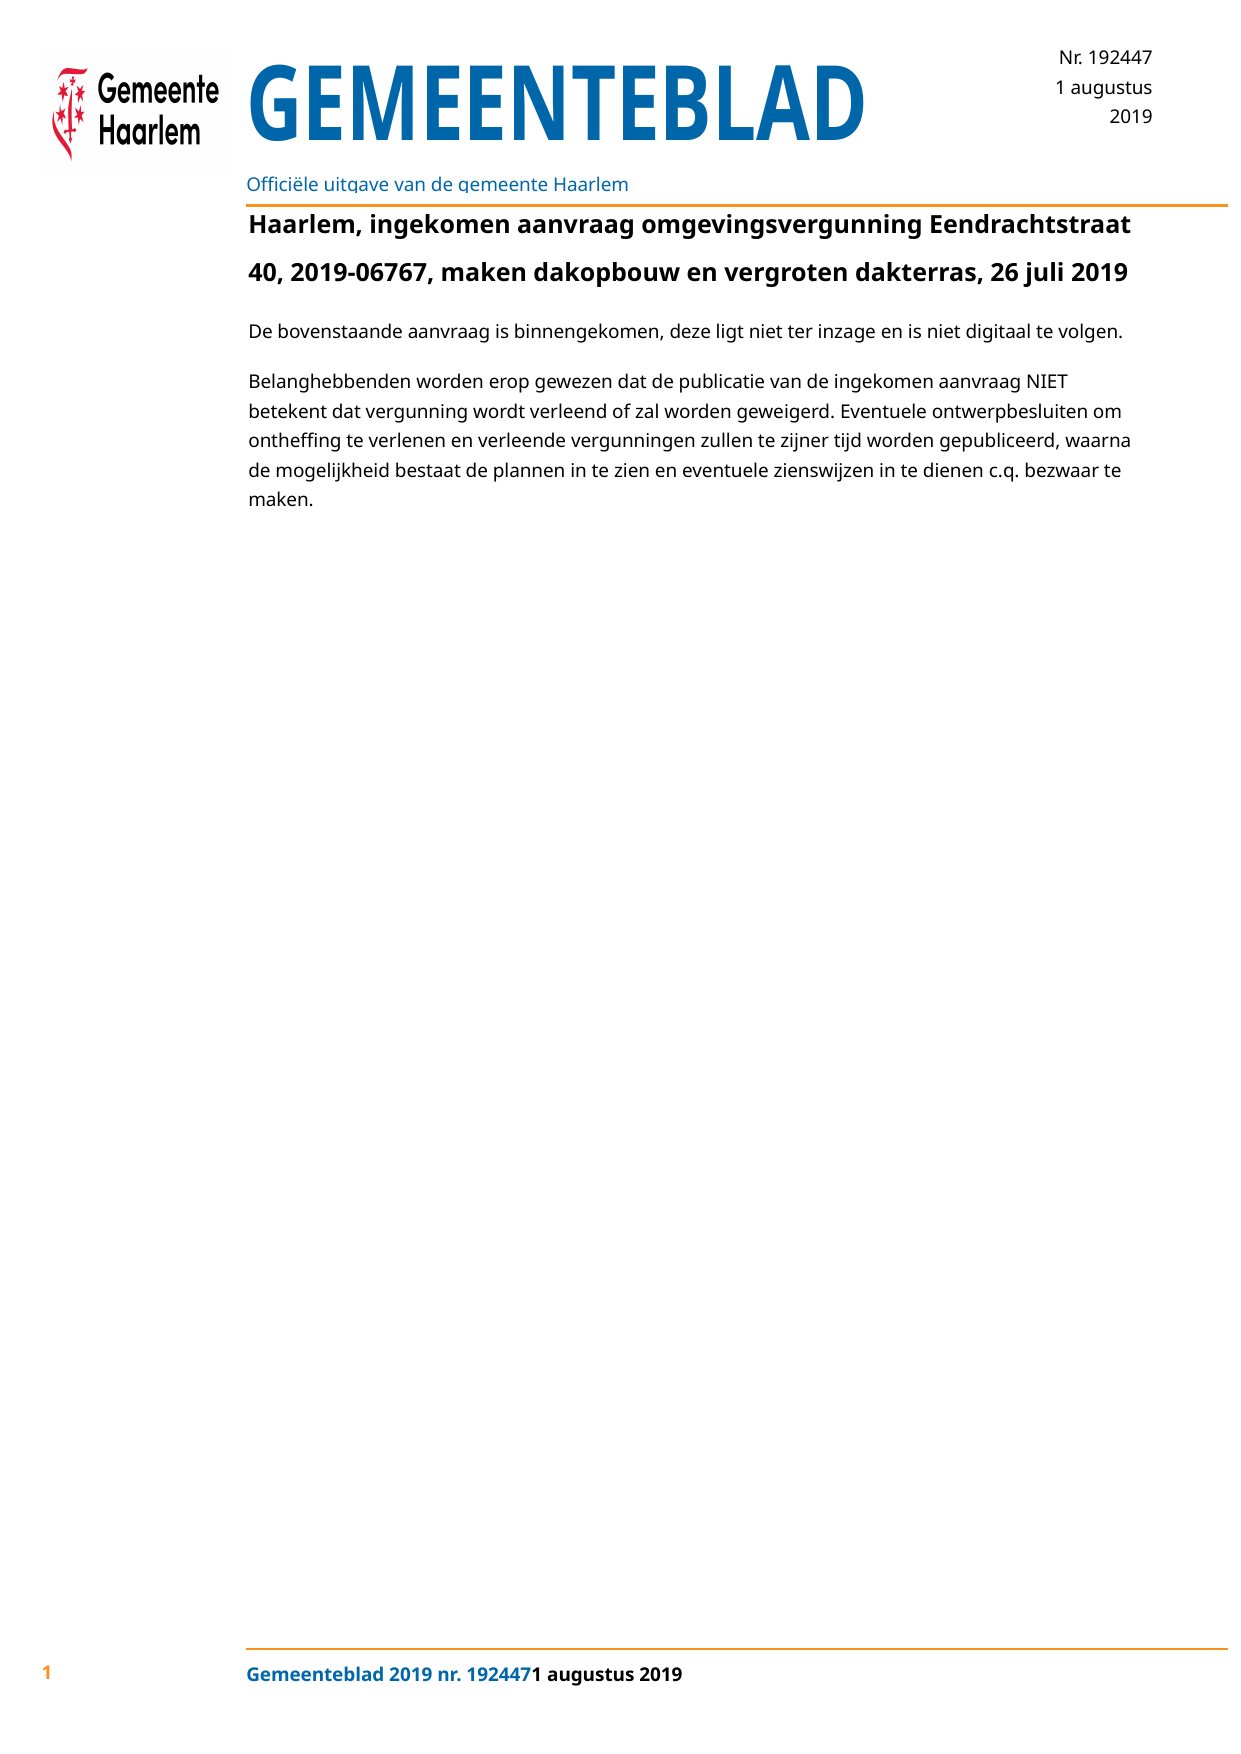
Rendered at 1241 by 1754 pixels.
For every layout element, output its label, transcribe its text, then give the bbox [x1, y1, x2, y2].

picture [41, 47, 231, 172]
text Haarlem, ingekomen aanvraag omgevingsvergunning Eendrachtstraat 40, 2019-06767, maken dakopbouw en vergroten dakterras, 26 juli 2019 [248, 207, 1152, 288]
text De bovenstaande aanvraag is binnengekomen, deze ligt niet ter inzage en is niet digitaal te volgen. [248, 318, 1152, 344]
text Belanghebbenden worden erop gewezen dat de publicatie van de ingekomen aanvraag NIET betekent dat vergunning wordt verleend of zal worden geweigerd. Eventuele ontwerpbesluiten om ontheffing te verlenen en verleende vergunningen zullen te zijner tijd worden gepubliceerd, waarna de mogelijkheid bestaat de plannen in te zien en eventuele zienswijzen in te dienen c.q. bezwaar te maken. [248, 368, 1152, 512]
